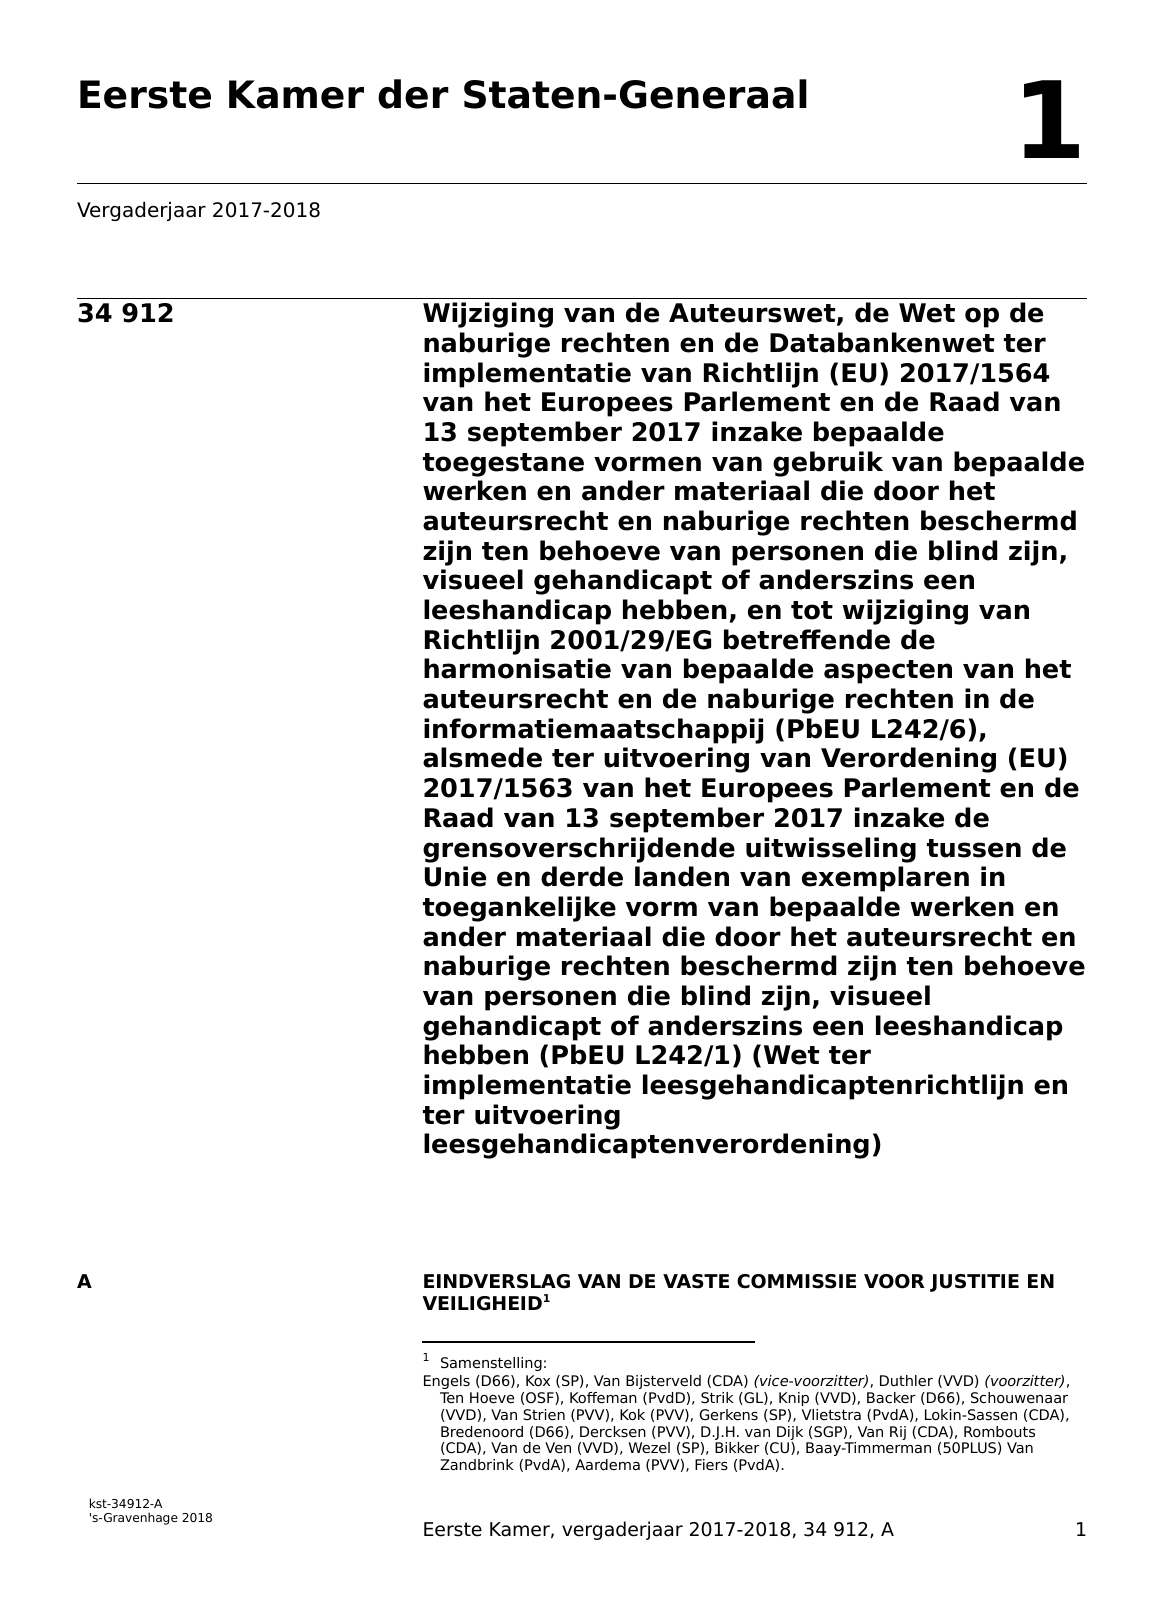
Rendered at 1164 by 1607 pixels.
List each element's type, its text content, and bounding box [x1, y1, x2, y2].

table_cell Vergaderjaar 2017-2018 [77, 184, 1087, 298]
text Samenstelling: [422, 1351, 1087, 1373]
text Engels (D66), Kox (SP), Van Bijsterveld (CDA) (vice-voorzitter), Duthler (VVD) (voorzitter), Ten Hoeve (OSF), Koffeman (PvdD), Strik (GL), Knip (VVD), Backer (D66), Schouwenaar (VVD), Van Strien (PVV), Kok (PVV), Gerkens (SP), Vlietstra (PvdA), Lokin-Sassen (CDA), Bredenoord (D66), Dercksen (PVV), D.J.H. van Dijk (SGP), Van Rij (CDA), Rombouts (CDA), Van de Ven (VVD), Wezel (SP), Bikker (CU), Baay-Timmerman (50PLUS) Van Zandbrink (PvdA), Aardema (PVV), Fiers (PvdA). [422, 1373, 1087, 1474]
text kst-34912-A [88, 1497, 323, 1511]
table_header Eerste Kamer der Staten-Generaal [77, 59, 886, 183]
subtitle A EINDVERSLAG VAN DE VASTE COMMISSIE VOOR JUSTITIE EN VEILIGHEID [77, 1271, 1087, 1315]
table_header 1 [886, 59, 1087, 183]
text 's-Gravenhage 2018 [88, 1511, 323, 1525]
subtitle 34 912 Wijziging van de Auteurswet, de Wet op de naburige rechten en de Databankenwet ter implementatie van Richtlijn (EU) 2017/1564 van het Europees Parlement en de Raad van 13 september 2017 inzake bepaalde toegestane vormen van gebruik van bepaalde werken en ander materiaal die door het auteursrecht en naburige rechten beschermd zijn ten behoeve van personen die blind zijn, visueel gehandicapt of anderszins een leeshandicap hebben, en tot wijziging van Richtlijn 2001/29/EG betreffende de harmonisatie van bepaalde aspecten van het auteursrecht en de naburige rechten in de informatiemaatschappij (PbEU L242/6), alsmede ter uitvoering van Verordening (EU) 2017/1563 van het Europees Parlement en de Raad van 13 september 2017 inzake de grensoverschrijdende uitwisseling tussen de Unie en derde landen van exemplaren in toegankelijke vorm van bepaalde werken en ander materiaal die door het auteursrecht en naburige rechten beschermd zijn ten behoeve van personen die blind zijn, visueel gehandicapt of anderszins een leeshandicap hebben (PbEU L242/1) (Wet ter implementatie leesgehandicaptenrichtlijn en ter uitvoering leesgehandicaptenverordening) [77, 299, 1087, 1160]
